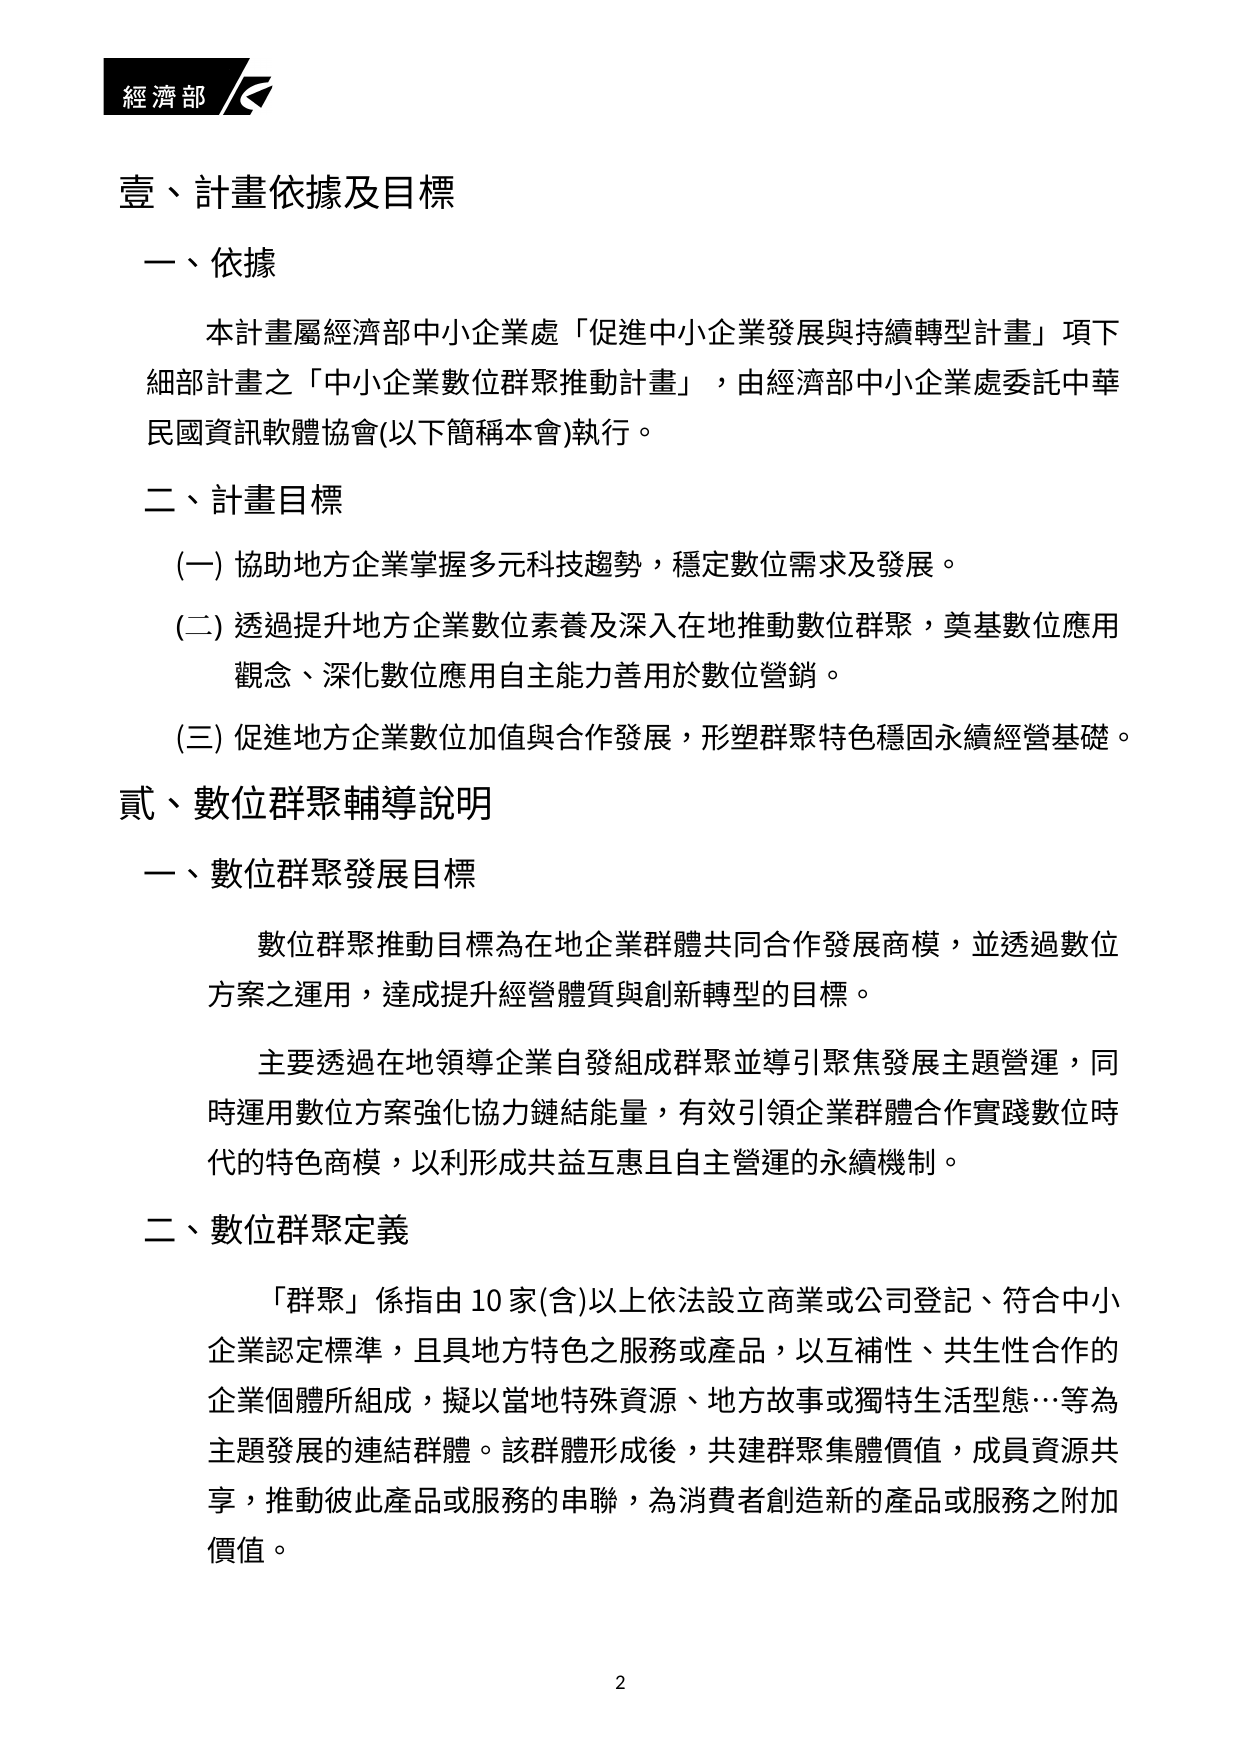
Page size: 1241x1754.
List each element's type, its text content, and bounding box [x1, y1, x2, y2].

list 促進地方企業數位加值與合作發展，形塑群聚特色穩固永續經營基礎。 [176, 709, 1122, 759]
text 本計畫屬經濟部中小企業處「促進中小企業發展與持續轉型計畫」項下細部計畫之「中小企業數位群聚推動計畫」，由經濟部中小企業處委託中華民國資訊軟體協會(以下簡稱本會)執行。 [146, 304, 1122, 454]
text 二、數位群聚定義 [143, 1202, 1122, 1252]
subtitle 壹、計畫依據及目標 [118, 166, 1122, 216]
subtitle 貳、數位群聚輔導說明 [118, 777, 1122, 827]
list 透過提升地方企業數位素養及深入在地推動數位群聚，奠基數位應用觀念、深化數位應用自主能力善用於數位營銷。 [176, 596, 1122, 696]
text 「群聚」係指由10家(含)以上依法設立商業或公司登記、符合中小企業認定標準，且具地方特色之服務或產品，以互補性、共生性合作的企業個體所組成，擬以當地特殊資源、地方故事或獨特生活型態…等為主題發展的連結群體。該群體形成後，共建群聚集體價值，成員資源共享，推動彼此產品或服務的串聯，為消費者創造新的產品或服務之附加價值。 [207, 1271, 1122, 1571]
picture [103, 58, 273, 115]
list 協助地方企業掌握多元科技趨勢，穩定數位需求及發展。 [176, 541, 1122, 584]
text 主要透過在地領導企業自發組成群聚並導引聚焦發展主題營運，同時運用數位方案強化協力鏈結能量，有效引領企業群體合作實踐數位時代的特色商模，以利形成共益互惠且自主營運的永續機制。 [207, 1034, 1122, 1184]
text 一、依據 [143, 235, 1122, 285]
text 一、數位群聚發展目標 [143, 846, 1122, 896]
text 二、計畫目標 [143, 473, 1122, 523]
text 數位群聚推動目標為在地企業群體共同合作發展商模，並透過數位方案之運用，達成提升經營體質與創新轉型的目標。 [207, 915, 1122, 1015]
